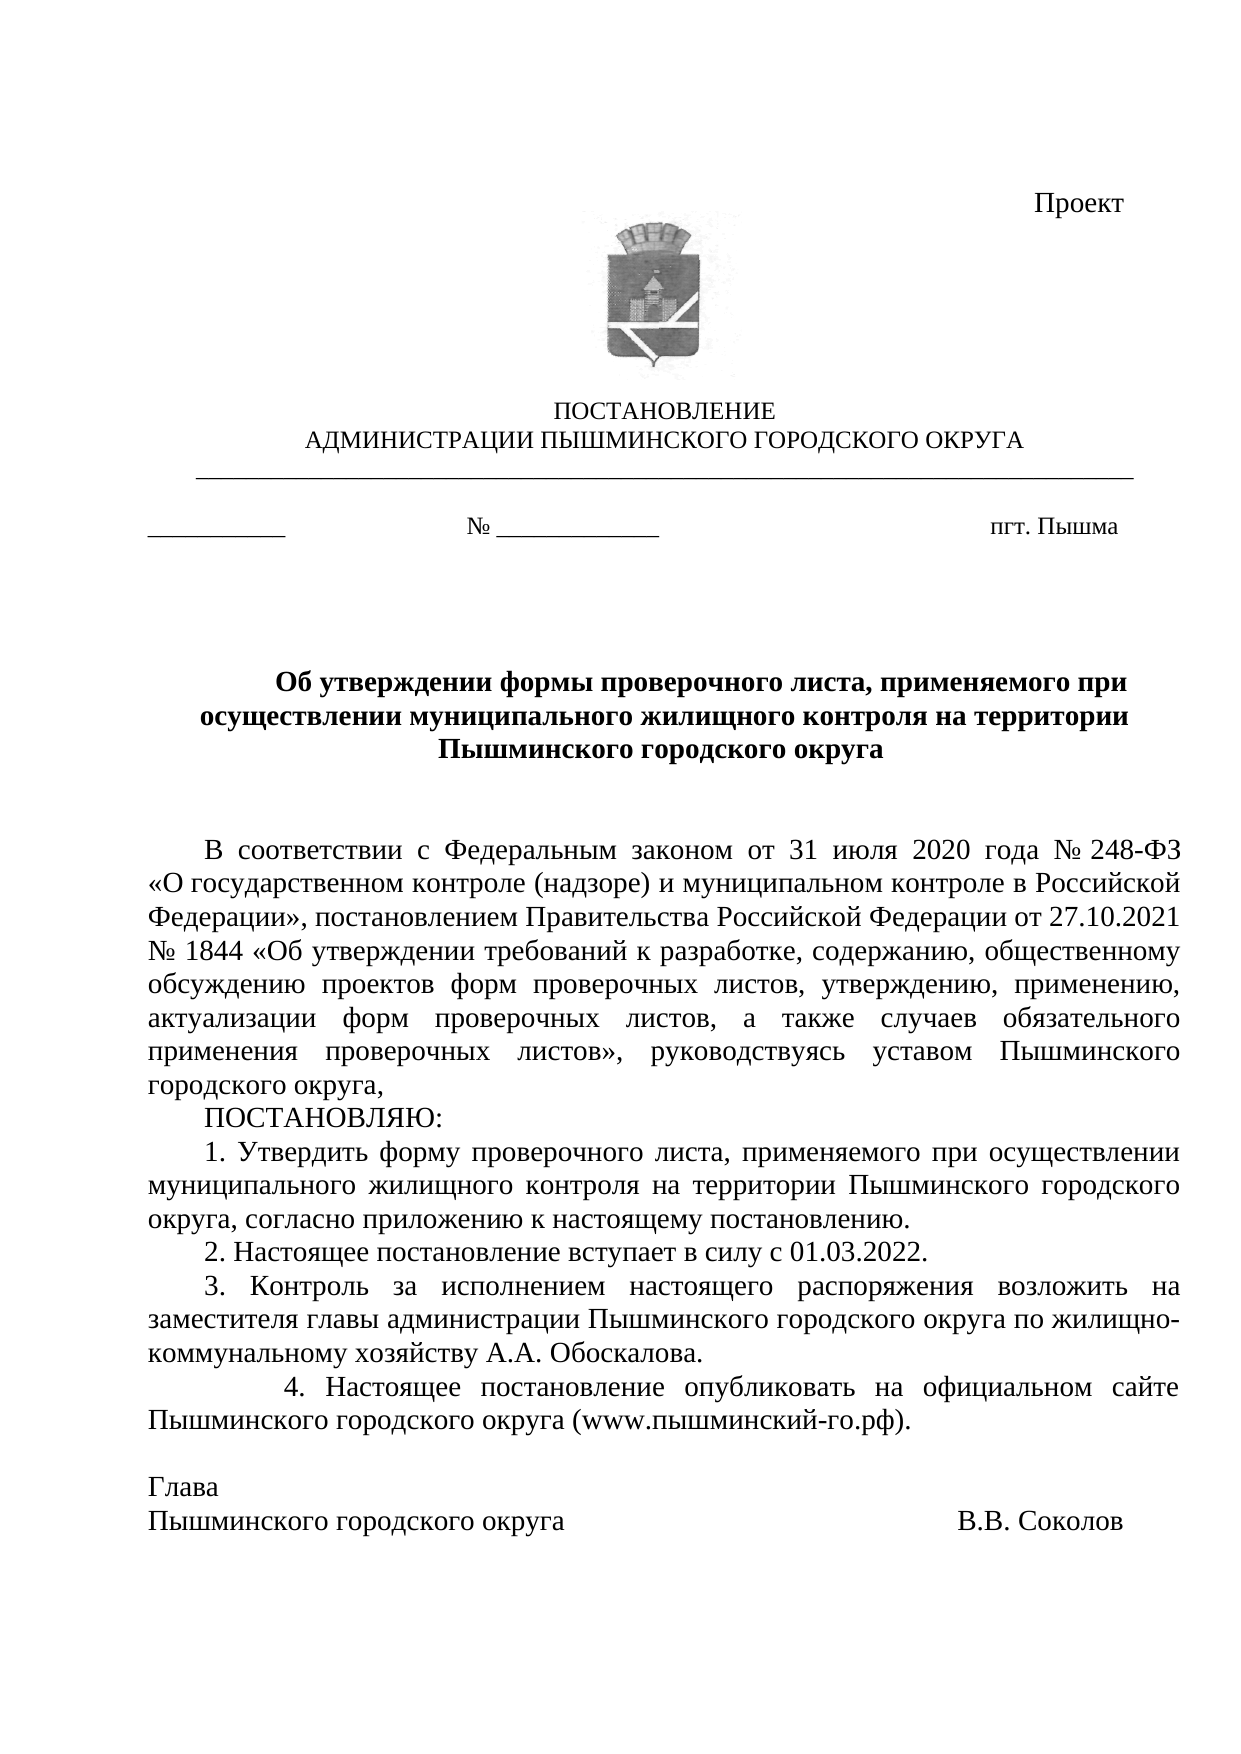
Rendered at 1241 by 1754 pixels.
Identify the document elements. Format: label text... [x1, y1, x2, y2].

text 2. Настоящее постановление вступает в силу с 01.03.2022. [148, 1234, 1181, 1268]
text 3. Контроль за исполнением настоящего распоряжения возложить на заместителя главы администрации Пышминского городского округа по жилищно-коммунальному хозяйству А.А. Обоскалова. [148, 1268, 1181, 1369]
text Пышминского городского округа В.В. Соколов [148, 1503, 1181, 1536]
text ПОСТАНОВЛЕНИЕ АДМИНИСТРАЦИИ ПЫШМИНСКОГО ГОРОДСКОГО ОКРУГА [148, 396, 1181, 453]
text Проект [516, 185, 1181, 219]
text ___________________________________________________________________________ [148, 453, 1181, 482]
text В соответствии с Федеральным законом от 31 июля 2020 года № 248-ФЗ «О государственном контроле (надзоре) и муниципальном контроле в Российской Федерации», постановлением Правительства Российской Федерации от 27.10.2021 № 1844 «Об утверждении требований к разработке, содержанию, общественному обсуждению проектов форм проверочных листов, утверждению, применению, актуализации форм проверочных листов, а также случаев обязательного применения проверочных листов», руководствуясь уставом Пышминского городского округа, [148, 832, 1181, 1100]
text Глава [148, 1469, 1181, 1503]
text 1. Утвердить форму проверочного листа, применяемого при осуществлении муниципального жилищного контроля на территории Пышминского городского округа, согласно приложению к настоящему постановлению. [148, 1134, 1181, 1234]
text ПОСТАНОВЛЯЮ: [148, 1100, 1181, 1134]
text 4. Настоящее постановление опубликовать на официальном сайте Пышминского городского округа (www.пышминский-го.рф). [148, 1369, 1181, 1436]
text ___________ № _____________ пгт. Пышма [148, 511, 1181, 540]
text Об утверждении формы проверочного листа, применяемого при осуществлении муниципального жилищного контроля на территории Пышминского городского округа [148, 664, 1181, 765]
